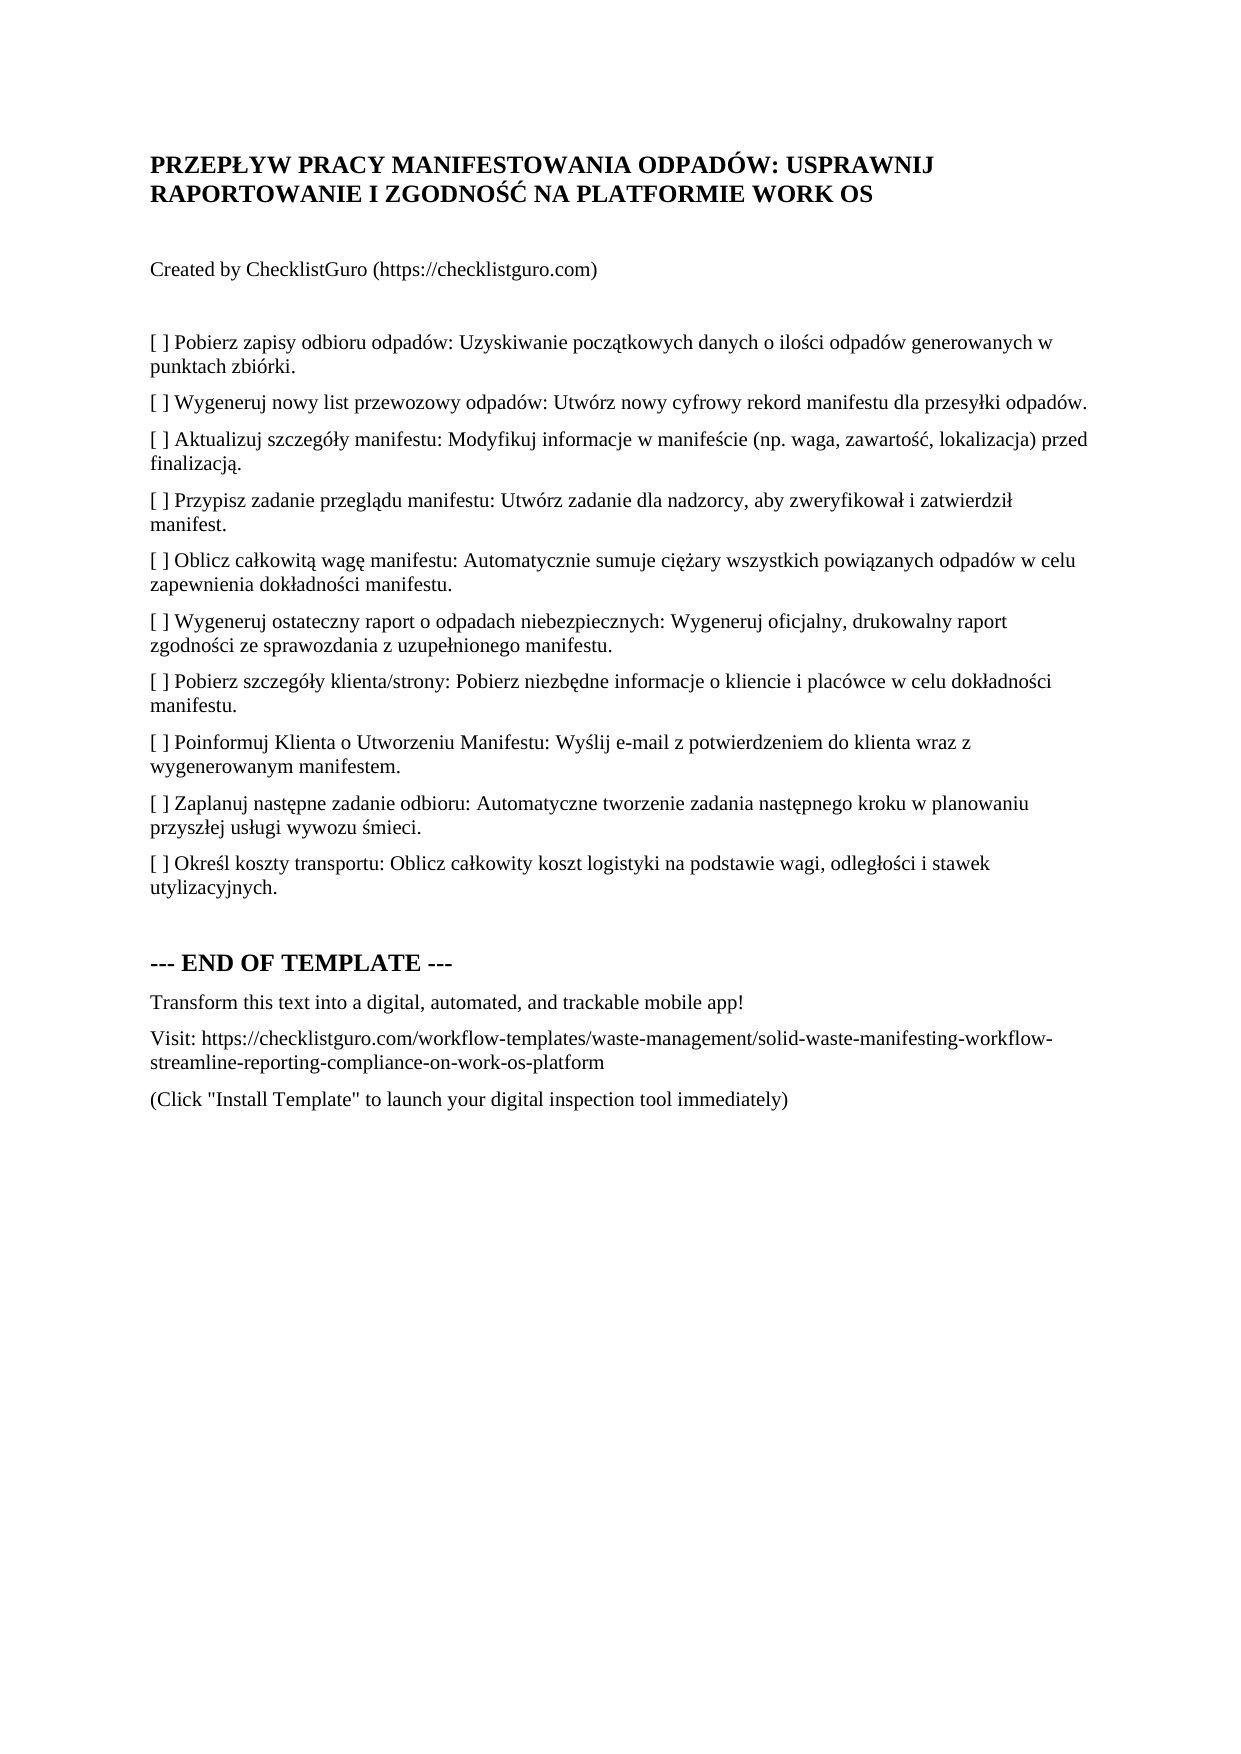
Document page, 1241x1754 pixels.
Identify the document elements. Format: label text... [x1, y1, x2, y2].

text [ ] Określ koszty transportu: Oblicz całkowity koszt logistyki na podstawie wagi, odległości i stawek utylizacyjnych. [150, 851, 1090, 899]
text [ ] Przypisz zadanie przeglądu manifestu: Utwórz zadanie dla nadzorcy, aby zweryfikował i zatwierdził manifest. [150, 487, 1090, 536]
text [ ] Pobierz zapisy odbioru odpadów: Uzyskiwanie początkowych danych o ilości odpadów generowanych w punktach zbiórki. [150, 330, 1090, 378]
text Transform this text into a digital, automated, and trackable mobile app! [150, 990, 1090, 1014]
text [ ] Zaplanuj następne zadanie odbioru: Automatyczne tworzenie zadania następnego kroku w planowaniu przyszłej usługi wywozu śmieci. [150, 791, 1090, 839]
text [ ] Aktualizuj szczegóły manifestu: Modyfikuj informacje w manifeście (np. waga, zawartość, lokalizacja) przed finalizacją. [150, 427, 1090, 475]
text Created by ChecklistGuro (https://checklistguro.com) [150, 257, 1090, 281]
text PRZEPŁYW PRACY MANIFESTOWANIA ODPADÓW: USPRAWNIJ RAPORTOWANIE I ZGODNOŚĆ NA PLATFORMIE WORK OS [150, 150, 1090, 207]
text [ ] Wygeneruj nowy list przewozowy odpadów: Utwórz nowy cyfrowy rekord manifestu dla przesyłki odpadów. [150, 390, 1090, 414]
text [ ] Poinformuj Klienta o Utworzeniu Manifestu: Wyślij e-mail z potwierdzeniem do klienta wraz z wygenerowanym manifestem. [150, 730, 1090, 778]
text [ ] Pobierz szczegóły klienta/strony: Pobierz niezbędne informacje o kliencie i placówce w celu dokładności manifestu. [150, 669, 1090, 717]
text --- END OF TEMPLATE --- [150, 948, 1090, 977]
text (Click "Install Template" to launch your digital inspection tool immediately) [150, 1087, 1090, 1111]
text Visit: https://checklistguro.com/workflow-templates/waste-management/solid-waste-manifesting-workflow-streamline-reporting-compliance-on-work-os-platform [150, 1026, 1090, 1074]
text [ ] Oblicz całkowitą wagę manifestu: Automatycznie sumuje ciężary wszystkich powiązanych odpadów w celu zapewnienia dokładności manifestu. [150, 548, 1090, 596]
text [ ] Wygeneruj ostateczny raport o odpadach niebezpiecznych: Wygeneruj oficjalny, drukowalny raport zgodności ze sprawozdania z uzupełnionego manifestu. [150, 609, 1090, 657]
